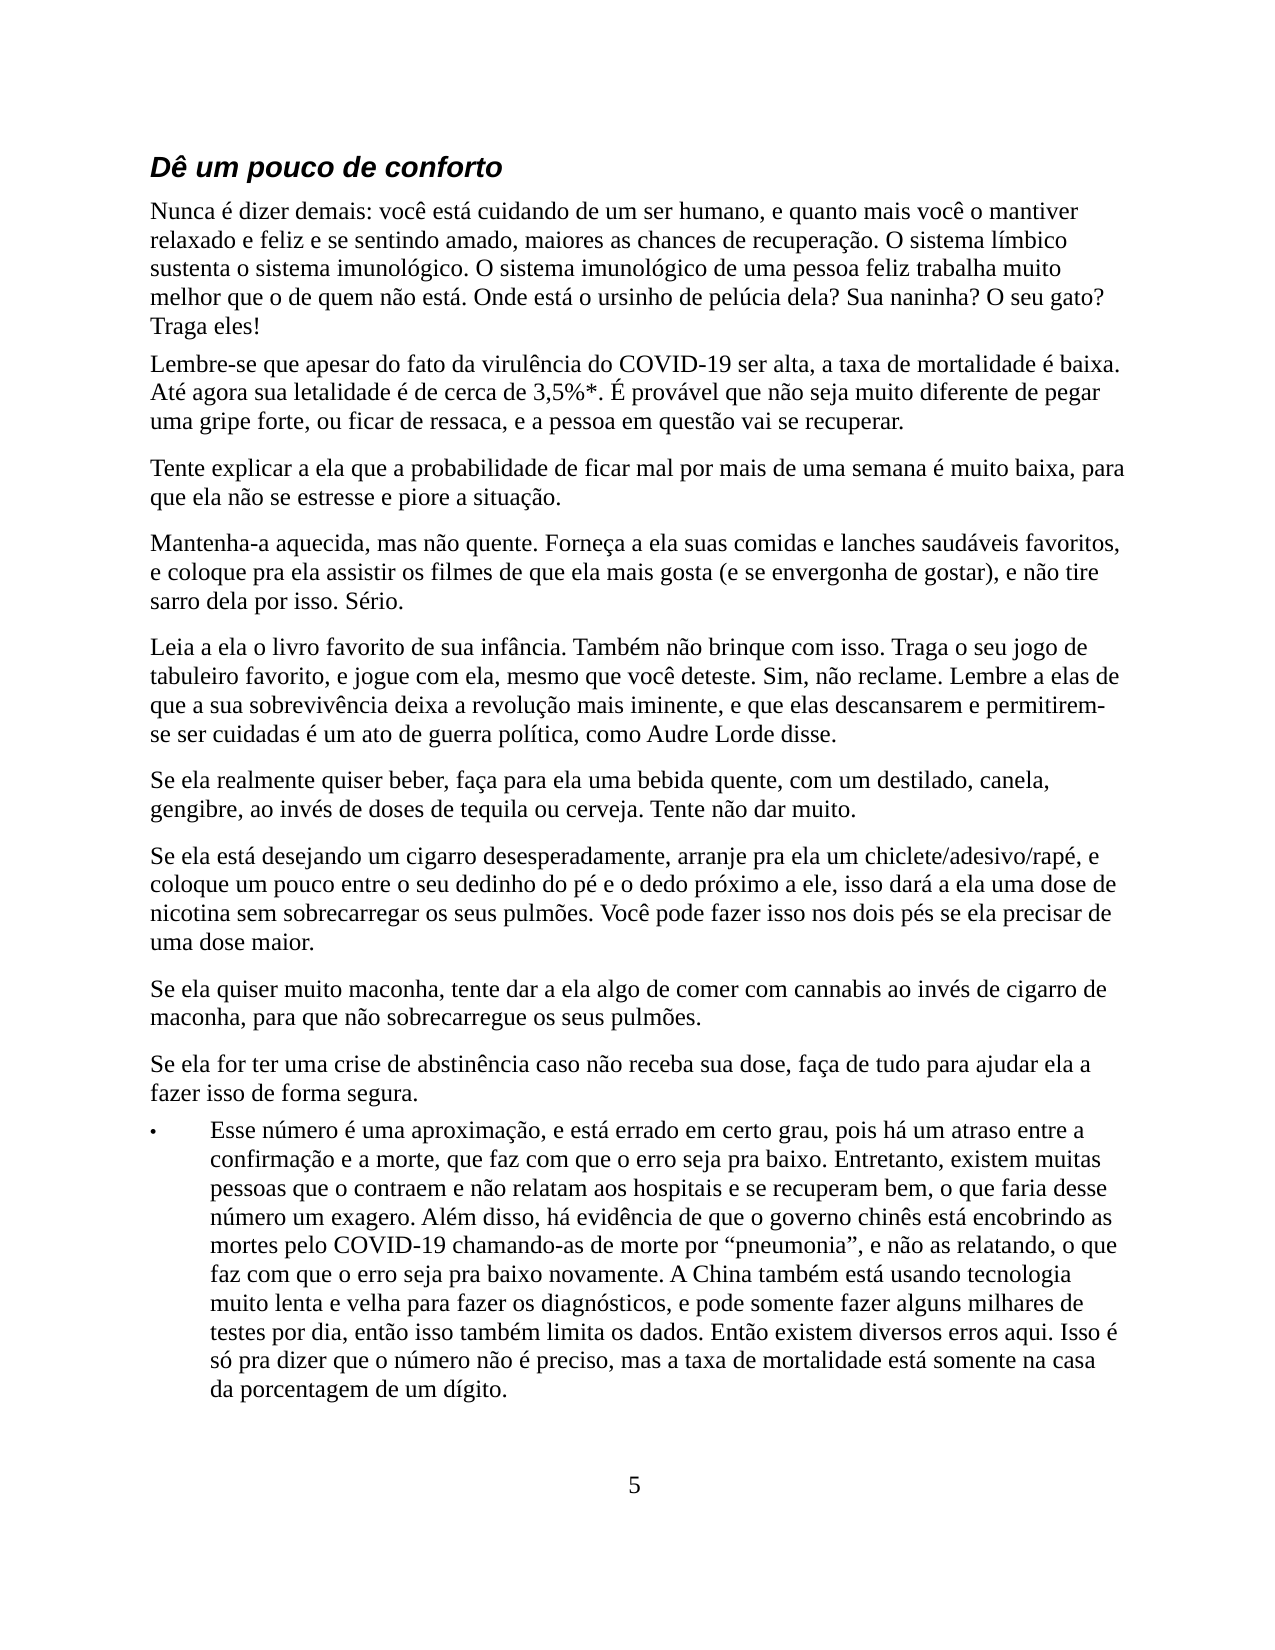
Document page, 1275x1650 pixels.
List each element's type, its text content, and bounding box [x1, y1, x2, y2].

text Se ela for ter uma crise de abstinência caso não receba sua dose, faça de tudo para ajudar ela a fazer isso de forma segura. [150, 1049, 1125, 1107]
text Se ela está desejando um cigarro desesperadamente, arranje pra ela um chiclete/adesivo/rapé, e coloque um pouco entre o seu dedinho do pé e o dedo próximo a ele, isso dará a ela uma dose de nicotina sem sobrecarregar os seus pulmões. Você pode fazer isso nos dois pés se ela precisar de uma dose maior. [150, 841, 1125, 956]
text Nunca é dizer demais: você está cuidando de um ser humano, e quanto mais você o mantiver relaxado e feliz e se sentindo amado, maiores as chances de recuperação. O sistema límbico sustenta o sistema imunológico. O sistema imunológico de uma pessoa feliz trabalha muito melhor que o de quem não está. Onde está o ursinho de pelúcia dela? Sua naninha? O seu gato? Traga eles! [150, 196, 1125, 340]
text Mantenha-a aquecida, mas não quente. Forneça a ela suas comidas e lanches saudáveis favoritos, e coloque pra ela assistir os filmes de que ela mais gosta (e se envergonha de gostar), e não tire sarro dela por isso. Sério. [150, 528, 1125, 614]
subtitle Dê um pouco de conforto [150, 150, 1125, 183]
text Leia a ela o livro favorito de sua infância. Também não brinque com isso. Traga o seu jogo de tabuleiro favorito, e jogue com ela, mesmo que você deteste. Sim, não reclame. Lembre a elas de que a sua sobrevivência deixa a revolução mais iminente, e que elas descansarem e permitirem-se ser cuidadas é um ato de guerra política, como Audre Lorde disse. [150, 632, 1125, 747]
text Lembre-se que apesar do fato da virulência do COVID-19 ser alta, a taxa de mortalidade é baixa. Até agora sua letalidade é de cerca de 3,5%*. É provável que não seja muito diferente de pegar uma gripe forte, ou ficar de ressaca, e a pessoa em questão vai se recuperar. [150, 349, 1125, 435]
list Esse número é uma aproximação, e está errado em certo grau, pois há um atraso entre a confirmação e a morte, que faz com que o erro seja pra baixo. Entretanto, existem muitas pessoas que o contraem e não relatam aos hospitais e se recuperam bem, o que faria desse número um exagero. Além disso, há evidência de que o governo chinês está encobrindo as mortes pelo COVID-19 chamando-as de morte por “pneumonia”, e não as relatando, o que faz com que o erro seja pra baixo novamente. A China também está usando tecnologia muito lenta e velha para fazer os diagnósticos, e pode somente fazer alguns milhares de testes por dia, então isso também limita os dados. Então existem diversos erros aqui. Isso é só pra dizer que o número não é preciso, mas a taxa de mortalidade está somente na casa da porcentagem de um dígito. [150, 1116, 1125, 1403]
text Se ela quiser muito maconha, tente dar a ela algo de comer com cannabis ao invés de cigarro de maconha, para que não sobrecarregue os seus pulmões. [150, 974, 1125, 1031]
text Tente explicar a ela que a probabilidade de ficar mal por mais de uma semana é muito baixa, para que ela não se estresse e piore a situação. [150, 453, 1125, 510]
text Se ela realmente quiser beber, faça para ela uma bebida quente, com um destilado, canela, gengibre, ao invés de doses de tequila ou cerveja. Tente não dar muito. [150, 765, 1125, 823]
